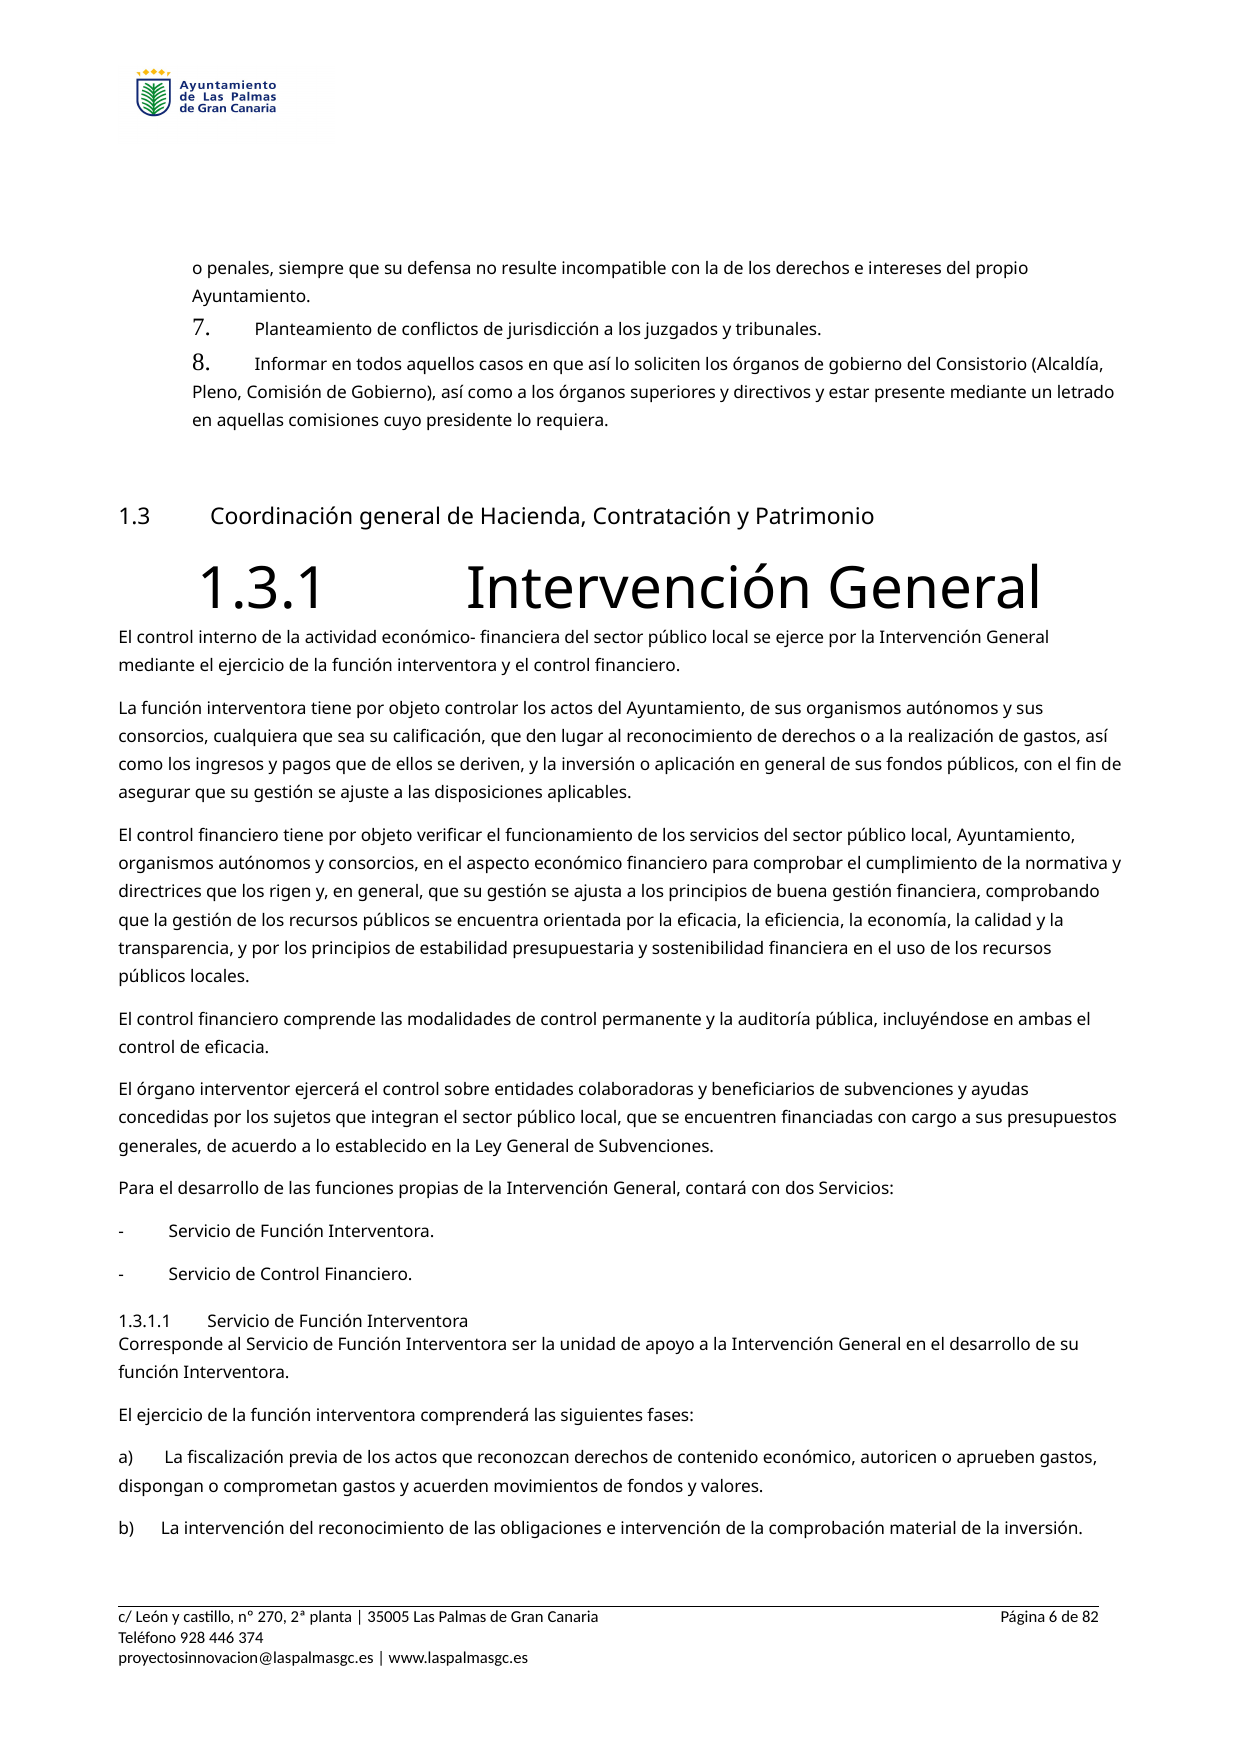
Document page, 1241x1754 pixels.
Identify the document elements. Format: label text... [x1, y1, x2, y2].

text El ejercicio de la función interventora comprenderá las siguientes fases: [118, 1403, 1122, 1426]
text El control financiero comprende las modalidades de control permanente y la auditoría pública, incluyéndose en ambas el control de eficacia. [118, 1007, 1122, 1058]
text - Servicio de Control Financiero. [118, 1262, 1122, 1285]
text La función interventora tiene por objeto controlar los actos del Ayuntamiento, de sus organismos autónomos y sus consorcios, cualquiera que sea su calificación, que den lugar al reconocimiento de derechos o a la realización de gastos, así como los ingresos y pagos que de ellos se deriven, y la inversión o aplicación en general de sus fondos públicos, con el fin de asegurar que su gestión se ajuste a las disposiciones aplicables. [118, 696, 1122, 804]
text El órgano interventor ejercerá el control sobre entidades colaboradoras y beneficiarios de subvenciones y ayudas concedidas por los sujetos que integran el sector público local, que se encuentren financiadas con cargo a sus presupuestos generales, de acuerdo a lo establecido en la Ley General de Subvenciones. [118, 1077, 1122, 1157]
text a) La fiscalización previa de los actos que reconozcan derechos de contenido económico, autoricen o aprueben gastos, dispongan o comprometan gastos y acuerden movimientos de fondos y valores. [118, 1446, 1122, 1497]
picture [118, 65, 336, 144]
list o penales, siempre que su defensa no resulte incompatible con la de los derechos e intereses del propio Ayuntamiento. [118, 256, 1122, 307]
list Planteamiento de conflictos de jurisdicción a los juzgados y tribunales. [118, 312, 1122, 341]
text Corresponde al Servicio de Función Interventora ser la unidad de apoyo a la Intervención General en el desarrollo de su función Interventora. [118, 1332, 1122, 1384]
subtitle 1.3.1.1 Servicio de Función Interventora [118, 1309, 1122, 1332]
subtitle 1.3.1 Intervención General [118, 546, 1122, 625]
list Informar en todos aquellos casos en que así lo soliciten los órganos de gobierno del Consistorio (Alcaldía, Pleno, Comisión de Gobierno), así como a los órganos superiores y directivos y estar presente mediante un letrado en aquellas comisiones cuyo presidente lo requiera. [118, 347, 1122, 432]
text b) La intervención del reconocimiento de las obligaciones e intervención de la comprobación material de la inversión. [118, 1516, 1122, 1540]
text El control interno de la actividad económico- financiera del sector público local se ejerce por la Intervención General mediante el ejercicio de la función interventora y el control financiero. [118, 625, 1122, 677]
subtitle 1.3 Coordinación general de Hacienda, Contratación y Patrimonio [118, 500, 1122, 531]
text - Servicio de Función Interventora. [118, 1219, 1122, 1242]
text Para el desarrollo de las funciones propias de la Intervención General, contará con dos Servicios: [118, 1176, 1122, 1200]
text El control financiero tiene por objeto verificar el funcionamiento de los servicios del sector público local, Ayuntamiento, organismos autónomos y consorcios, en el aspecto económico financiero para comprobar el cumplimiento de la normativa y directrices que los rigen y, en general, que su gestión se ajusta a los principios de buena gestión financiera, comprobando que la gestión de los recursos públicos se encuentra orientada por la eficacia, la eficiencia, la economía, la calidad y la transparencia, y por los principios de estabilidad presupuestaria y sostenibilidad financiera en el uso de los recursos públicos locales. [118, 823, 1122, 987]
